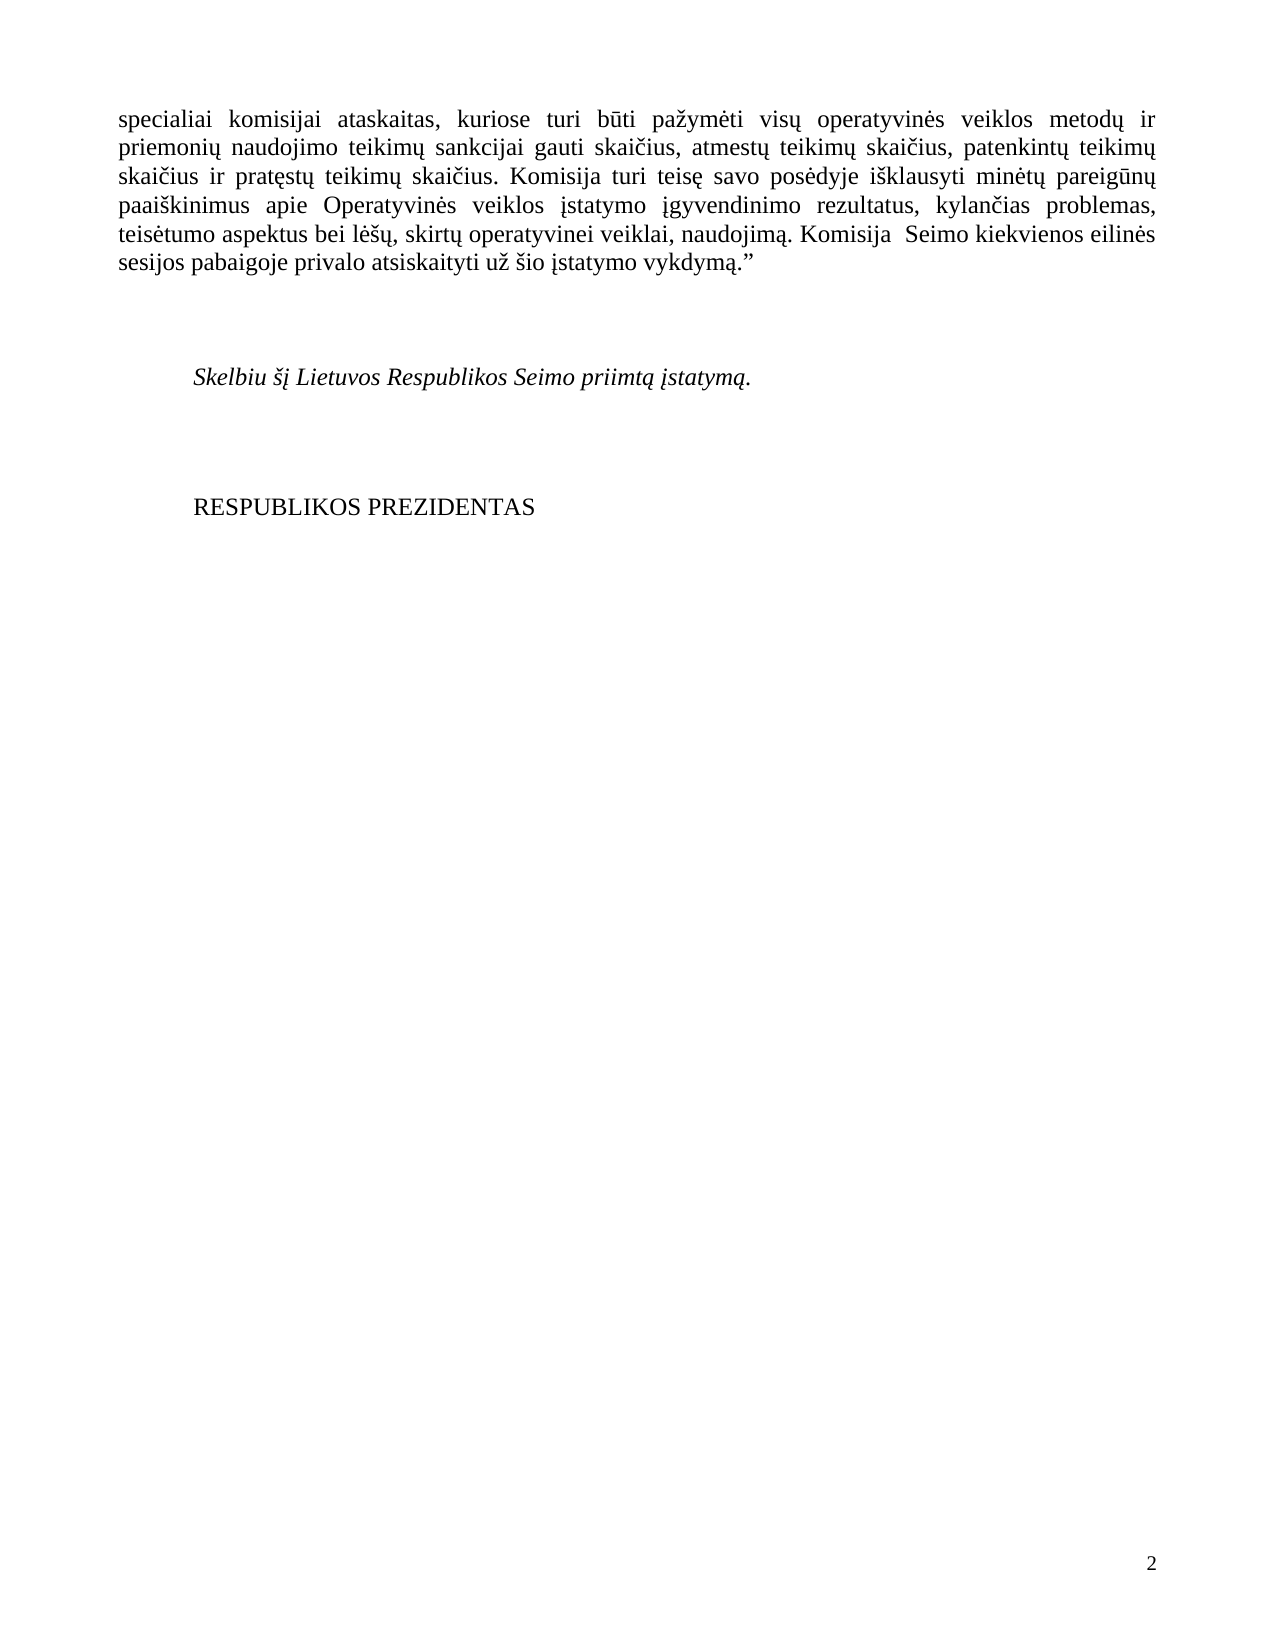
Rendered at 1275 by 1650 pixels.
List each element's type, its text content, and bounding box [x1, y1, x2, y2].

text RESPUBLIKOS PREZIDENTAS [118, 492, 1157, 521]
text specialiai komisijai ataskaitas, kuriose turi būti pažymėti visų operatyvinės veiklos metodų ir priemonių naudojimo teikimų sankcijai gauti skaičius, atmestų teikimų skaičius, patenkintų teikimų skaičius ir pratęstų teikimų skaičius. Komisija turi teisę savo posėdyje išklausyti minėtų pareigūnų paaiškinimus apie Operatyvinės veiklos įstatymo įgyvendinimo rezultatus, kylančias problemas, teisėtumo aspektus bei lėšų, skirtų operatyvinei veiklai, naudojimą. Komisija Seimo kiekvienos eilinės sesijos pabaigoje privalo atsiskaityti už šio įstatymo vykdymą.” [118, 104, 1157, 276]
text Skelbiu šį Lietuvos Respublikos Seimo priimtą įstatymą. [118, 362, 1157, 391]
